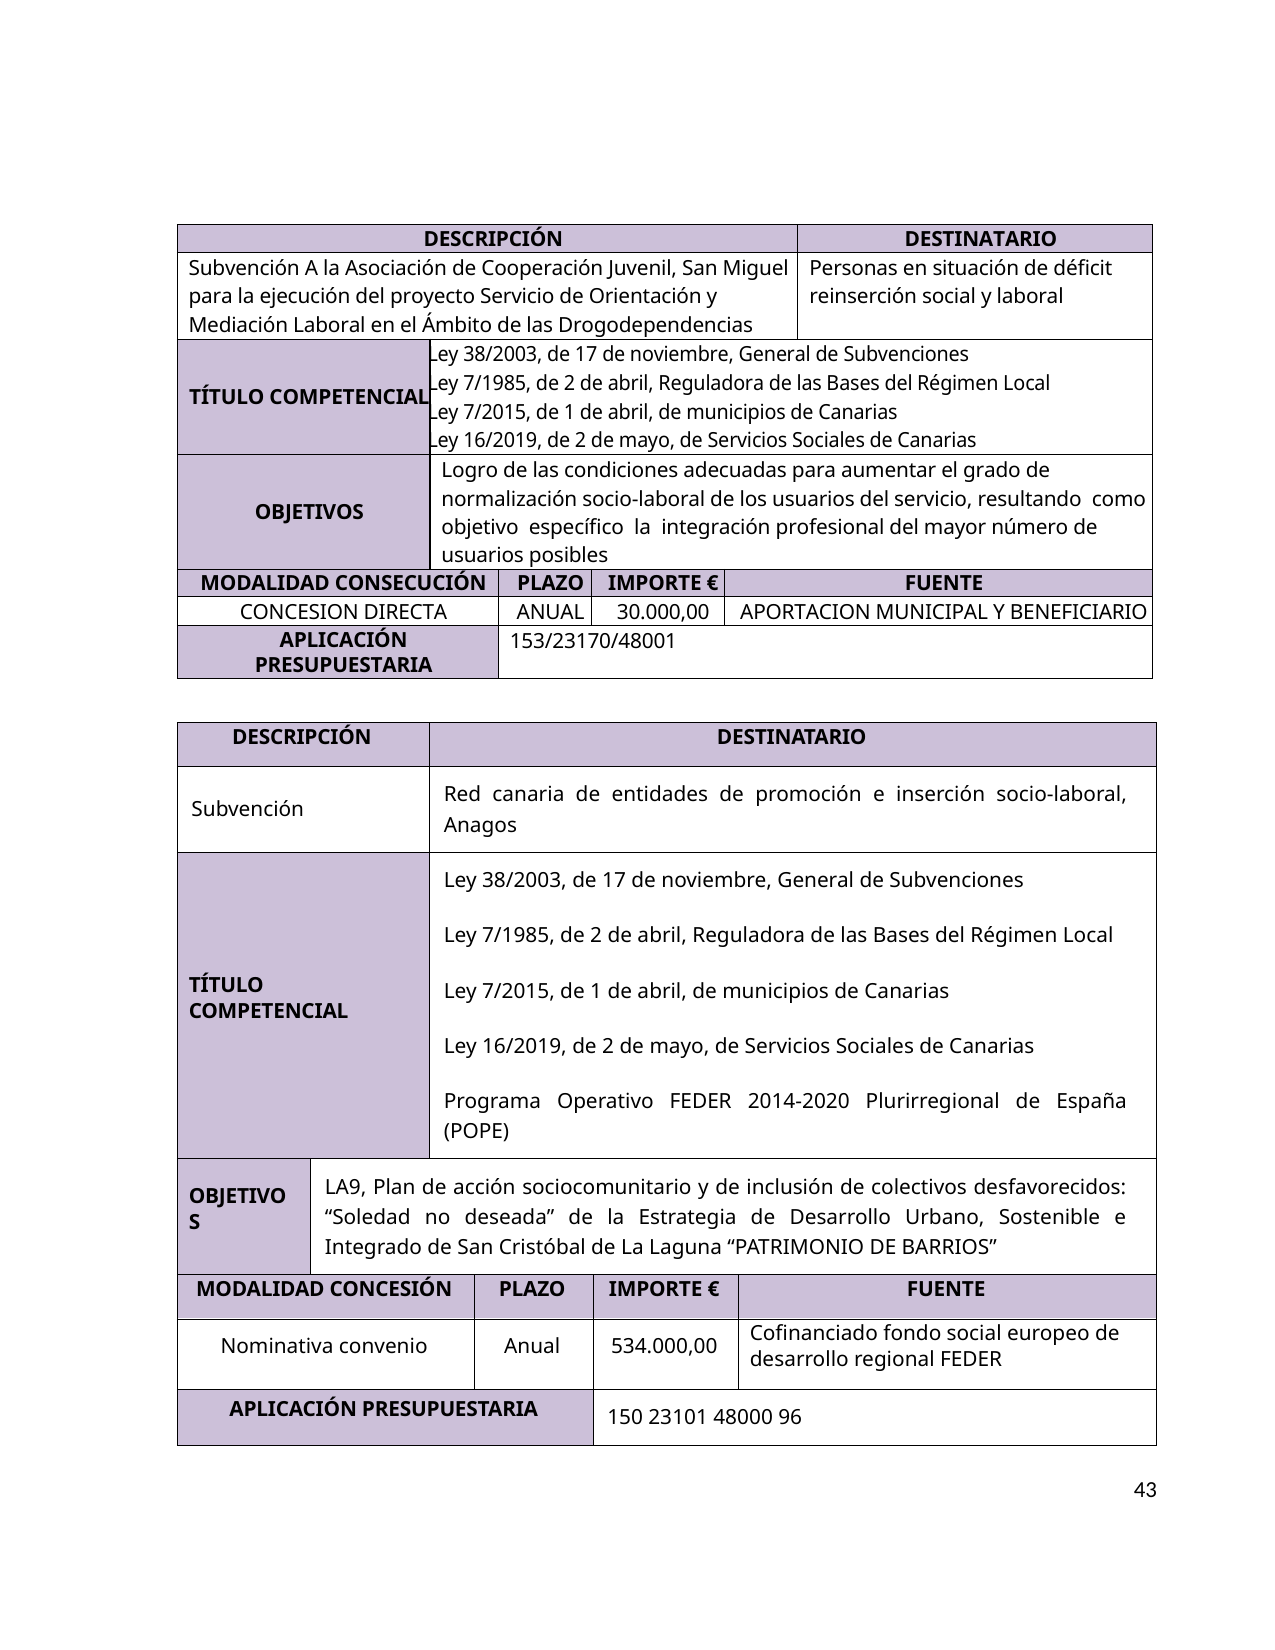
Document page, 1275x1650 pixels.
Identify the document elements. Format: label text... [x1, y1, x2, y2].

table_cell MODALIDAD CONCESIÓN [178, 1275, 474, 1318]
table_header DESCRIPCIÓN [178, 225, 797, 252]
table_header DESTINATARIO [430, 723, 1156, 766]
table_cell IMPORTE € [592, 570, 724, 596]
table_cell LA9, Plan de acción sociocomunitario y de inclusión de colectivos desfavorecidos: “Soledad no deseada” de la Estrategia de Desarrollo Urbano, Sostenible e Integrado de San Cristóbal de La Laguna “PATRIMONIO DE BARRIOS” [311, 1159, 1156, 1274]
table_cell FUENTE [739, 1275, 1156, 1318]
table_cell OBJETIVOS [178, 455, 429, 569]
table_cell FUENTE [725, 570, 1152, 596]
table_cell TÍTULO COMPETENCIAL [178, 853, 429, 1158]
table_cell TÍTULO COMPETENCIAL [178, 340, 429, 454]
table_cell PLAZO [499, 570, 591, 596]
table_cell 150 23101 48000 96 [594, 1390, 1156, 1445]
table_cell 30.000,00 [592, 597, 724, 625]
table_cell PLAZO [475, 1275, 593, 1318]
table_cell Anual [475, 1320, 593, 1389]
table_cell Subvención A la Asociación de Cooperación Juvenil, San Miguel para la ejecución del proyecto Servicio de Orientación y Mediación Laboral en el Ámbito de las Drogodependencias [178, 253, 797, 338]
table_cell OBJETIVOS [178, 1159, 310, 1274]
table_cell Ley 38/2003, de 17 de noviembre, General de Subvenciones Ley 7/1985, de 2 de abril, Reguladora de las Bases del Régimen Local Ley 7/2015, de 1 de abril, de municipios de Canarias Ley 16/2019, de 2 de mayo, de Servicios Sociales de Canarias Programa Operativo FEDER 2014-2020 Plurirregional de España (POPE) [430, 853, 1156, 1158]
table_cell APLICACIÓN PRESUPUESTARIA [178, 626, 498, 678]
table_header DESCRIPCIÓN [178, 723, 429, 766]
table_cell APLICACIÓN PRESUPUESTARIA [178, 1390, 593, 1445]
table_cell 153/23170/48001 [499, 626, 1152, 678]
table_cell Ley 38/2003, de 17 de noviembre, General de Subvenciones Ley 7/1985, de 2 de abril, Reguladora de las Bases del Régimen Local Ley 7/2015, de 1 de abril, de municipios de Canarias Ley 16/2019, de 2 de mayo, de Servicios Sociales de Canarias [431, 340, 1152, 454]
table_cell IMPORTE € [594, 1275, 738, 1318]
table_cell 534.000,00 [594, 1320, 738, 1389]
table_header DESTINATARIO [798, 225, 1152, 252]
table_cell MODALIDAD CONSECUCIÓN [178, 570, 498, 596]
table_cell APORTACION MUNICIPAL Y BENEFICIARIO [725, 597, 1152, 625]
table_cell Subvención [178, 767, 429, 852]
table_cell Cofinanciado fondo social europeo de desarrollo regional FEDER [739, 1320, 1156, 1389]
table_cell Logro de las condiciones adecuadas para aumentar el grado de normalización socio-laboral de los usuarios del servicio, resultando como objetivo específico la integración profesional del mayor número de usuarios posibles [431, 455, 1152, 569]
table_cell Red canaria de entidades de promoción e inserción socio-laboral, Anagos [430, 767, 1156, 852]
table_cell Nominativa convenio [178, 1320, 474, 1389]
table_cell Personas en situación de déficit reinserción social y laboral [798, 253, 1152, 338]
table_cell ANUAL [499, 597, 591, 625]
table_cell CONCESION DIRECTA [178, 597, 498, 625]
